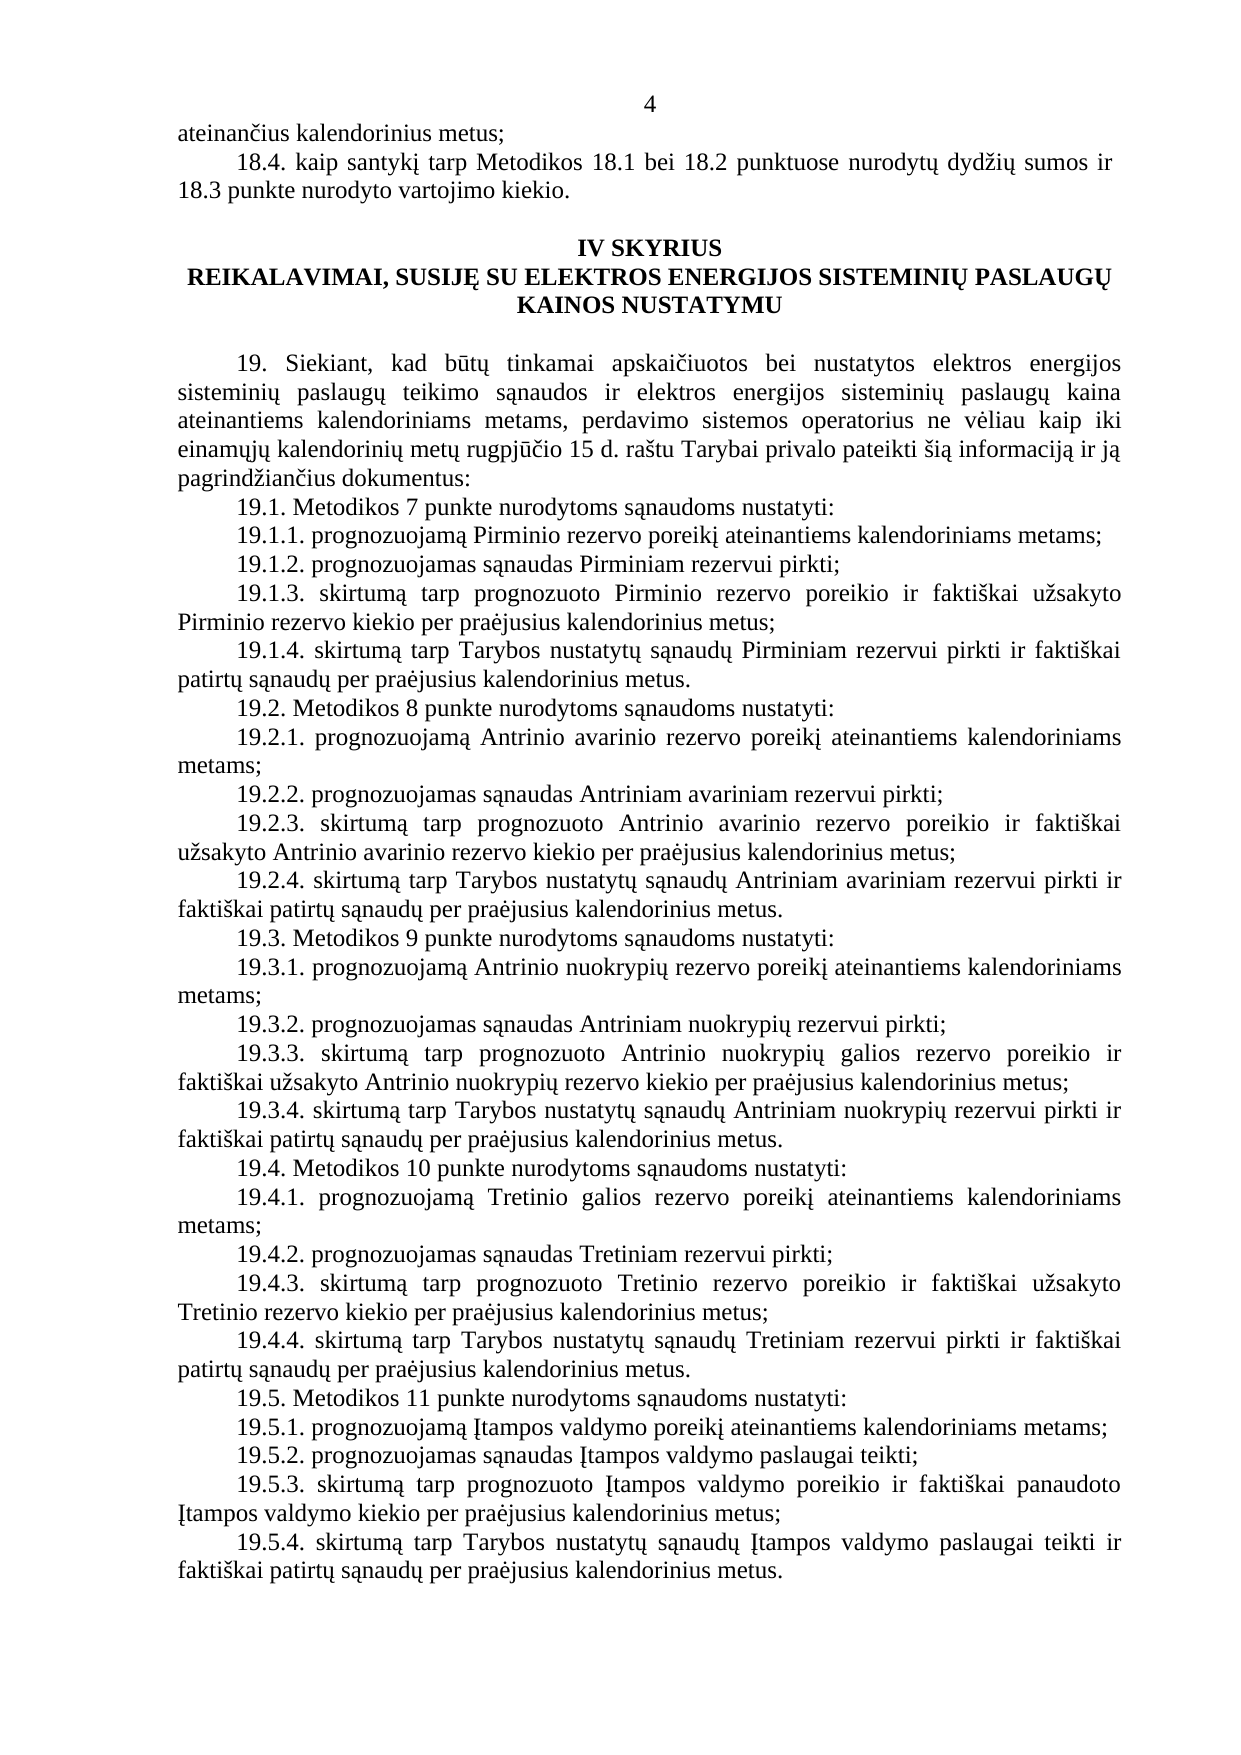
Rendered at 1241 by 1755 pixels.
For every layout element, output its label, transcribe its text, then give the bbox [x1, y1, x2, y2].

text ateinančius kalendorinius metus; [177, 118, 1122, 147]
text 19.3. Metodikos 9 punkte nurodytoms sąnaudoms nustatyti: [177, 923, 1122, 952]
text 19.2.4. skirtumą tarp Tarybos nustatytų sąnaudų Antriniam avariniam rezervui pirkti ir faktiškai patirtų sąnaudų per praėjusius kalendorinius metus. [177, 866, 1122, 923]
text 19.1.2. prognozuojamas sąnaudas Pirminiam rezervui pirkti; [177, 549, 1122, 578]
text 19.4.4. skirtumą tarp Tarybos nustatytų sąnaudų Tretiniam rezervui pirkti ir faktiškai patirtų sąnaudų per praėjusius kalendorinius metus. [177, 1326, 1122, 1383]
text 19.5.2. prognozuojamas sąnaudas Įtampos valdymo paslaugai teikti; [177, 1441, 1122, 1469]
text 19.3.1. prognozuojamą Antrinio nuokrypių rezervo poreikį ateinantiems kalendoriniams metams; [177, 952, 1122, 1009]
text 19. Siekiant, kad būtų tinkamai apskaičiuotos bei nustatytos elektros energijos sisteminių paslaugų teikimo sąnaudos ir elektros energijos sisteminių paslaugų kaina ateinantiems kalendoriniams metams, perdavimo sistemos operatorius ne vėliau kaip iki einamųjų kalendorinių metų rugpjūčio 15 d. raštu Tarybai privalo pateikti šią informaciją ir ją pagrindžiančius dokumentus: [177, 348, 1122, 492]
text 19.5.4. skirtumą tarp Tarybos nustatytų sąnaudų Įtampos valdymo paslaugai teikti ir faktiškai patirtų sąnaudų per praėjusius kalendorinius metus. [177, 1527, 1122, 1584]
text 19.2.3. skirtumą tarp prognozuoto Antrinio avarinio rezervo poreikio ir faktiškai užsakyto Antrinio avarinio rezervo kiekio per praėjusius kalendorinius metus; [177, 808, 1122, 866]
text IV SKYRIUS [177, 233, 1122, 262]
text 19.5.3. skirtumą tarp prognozuoto Įtampos valdymo poreikio ir faktiškai panaudoto Įtampos valdymo kiekio per praėjusius kalendorinius metus; [177, 1469, 1122, 1527]
text 19.5. Metodikos 11 punkte nurodytoms sąnaudoms nustatyti: [177, 1383, 1122, 1412]
text 19.4.1. prognozuojamą Tretinio galios rezervo poreikį ateinantiems kalendoriniams metams; [177, 1182, 1122, 1239]
text 19.2.2. prognozuojamas sąnaudas Antriniam avariniam rezervui pirkti; [177, 779, 1122, 808]
text 19.1.4. skirtumą tarp Tarybos nustatytų sąnaudų Pirminiam rezervui pirkti ir faktiškai patirtų sąnaudų per praėjusius kalendorinius metus. [177, 636, 1122, 693]
text 19.2.1. prognozuojamą Antrinio avarinio rezervo poreikį ateinantiems kalendoriniams metams; [177, 722, 1122, 779]
text 19.1. Metodikos 7 punkte nurodytoms sąnaudoms nustatyti: [177, 492, 1122, 521]
text 19.3.2. prognozuojamas sąnaudas Antriniam nuokrypių rezervui pirkti; [177, 1009, 1122, 1038]
text 19.1.3. skirtumą tarp prognozuoto Pirminio rezervo poreikio ir faktiškai užsakyto Pirminio rezervo kiekio per praėjusius kalendorinius metus; [177, 578, 1122, 636]
text 19.3.3. skirtumą tarp prognozuoto Antrinio nuokrypių galios rezervo poreikio ir faktiškai užsakyto Antrinio nuokrypių rezervo kiekio per praėjusius kalendorinius metus; [177, 1038, 1122, 1096]
text 19.2. Metodikos 8 punkte nurodytoms sąnaudoms nustatyti: [177, 693, 1122, 722]
text REIKALAVIMAI, SUSIJĘ SU ELEKTROS ENERGIJOS SISTEMINIŲ PASLAUGŲ KAINOS NUSTATYMU [177, 262, 1122, 319]
text 19.4. Metodikos 10 punkte nurodytoms sąnaudoms nustatyti: [177, 1153, 1122, 1182]
text 19.1.1. prognozuojamą Pirminio rezervo poreikį ateinantiems kalendoriniams metams; [177, 521, 1122, 549]
text 19.4.2. prognozuojamas sąnaudas Tretiniam rezervui pirkti; [177, 1239, 1122, 1268]
text 19.4.3. skirtumą tarp prognozuoto Tretinio rezervo poreikio ir faktiškai užsakyto Tretinio rezervo kiekio per praėjusius kalendorinius metus; [177, 1268, 1122, 1326]
text 18.4. kaip santykį tarp Metodikos 18.1 bei 18.2 punktuose nurodytų dydžių sumos ir 18.3 punkte nurodyto vartojimo kiekio. [177, 147, 1122, 204]
text 19.3.4. skirtumą tarp Tarybos nustatytų sąnaudų Antriniam nuokrypių rezervui pirkti ir faktiškai patirtų sąnaudų per praėjusius kalendorinius metus. [177, 1096, 1122, 1153]
text 19.5.1. prognozuojamą Įtampos valdymo poreikį ateinantiems kalendoriniams metams; [177, 1412, 1122, 1441]
